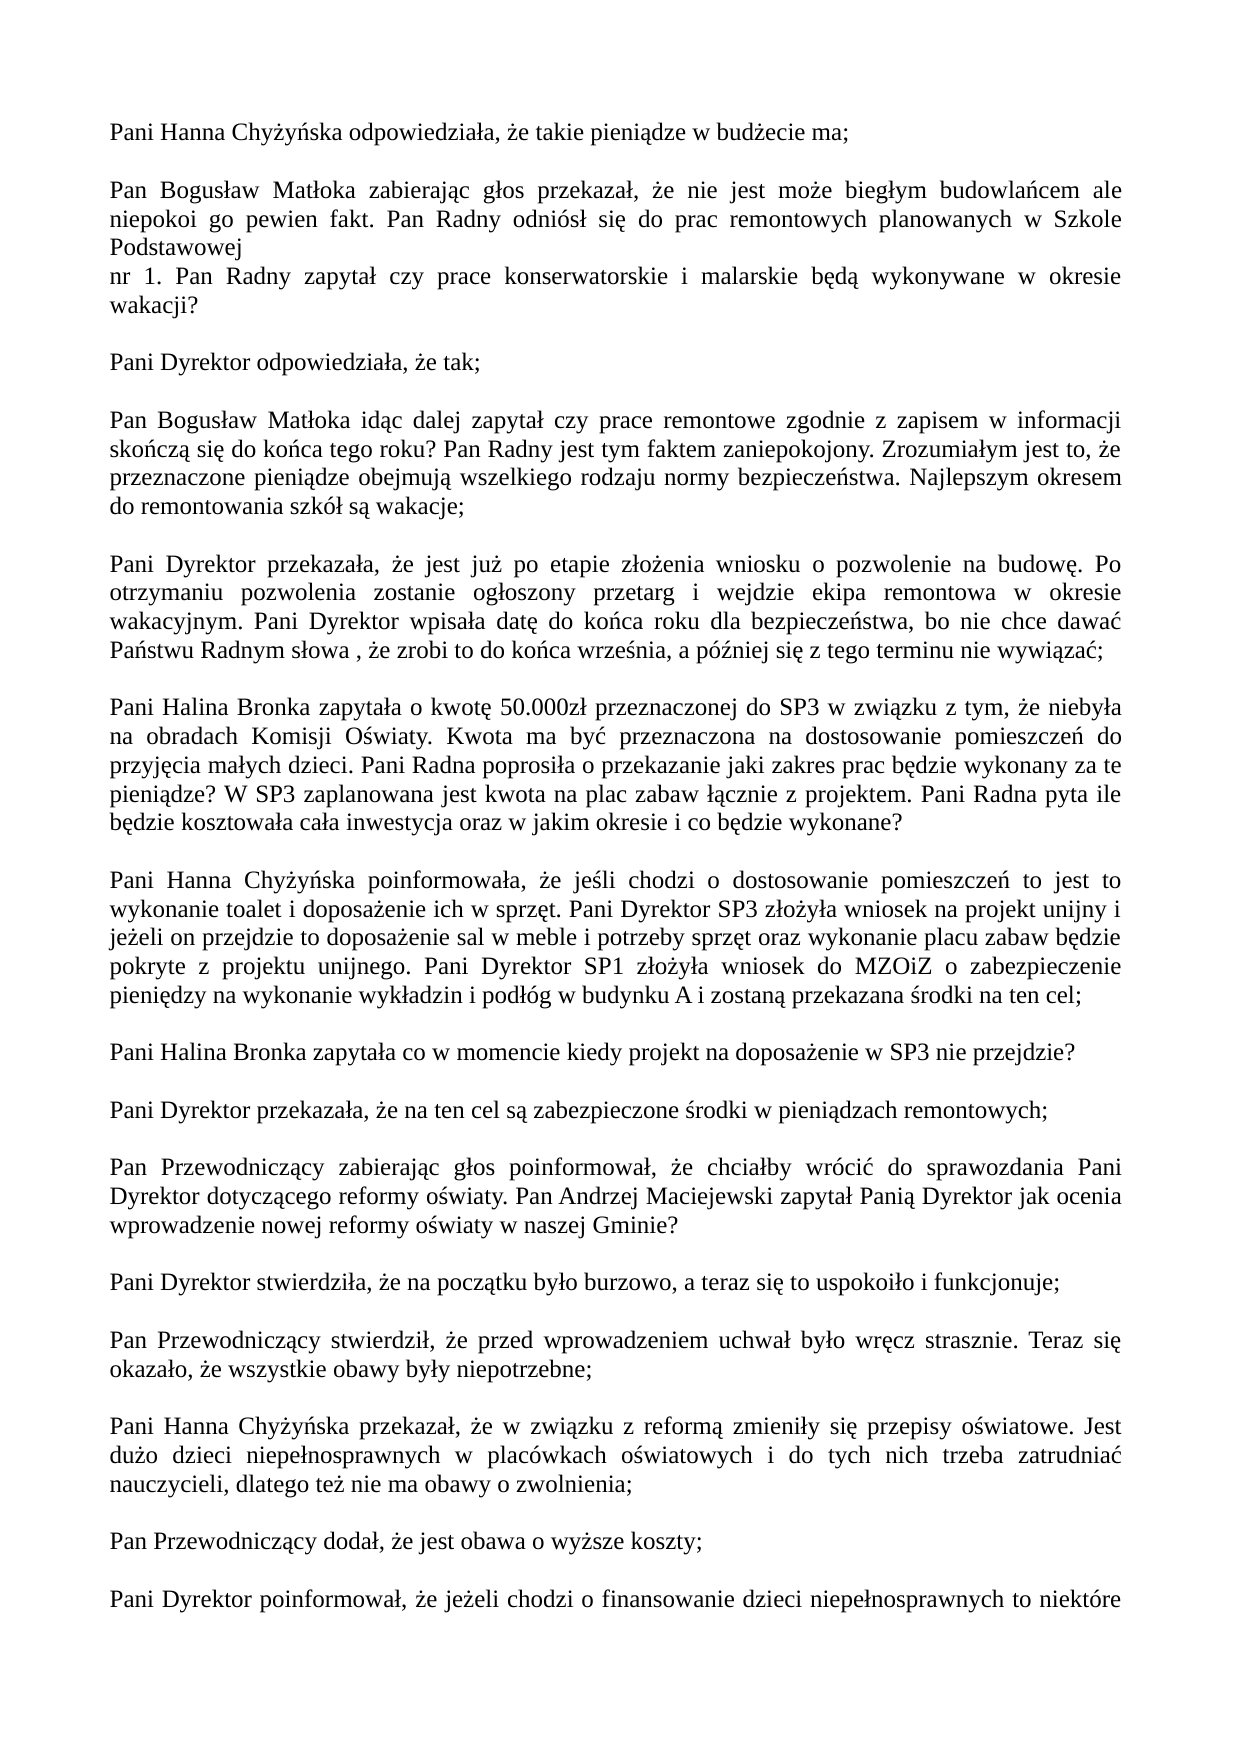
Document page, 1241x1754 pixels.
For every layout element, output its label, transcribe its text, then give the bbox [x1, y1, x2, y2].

text Pani Dyrektor przekazała, że na ten cel są zabezpieczone środki w pieniądzach remontowych; [109, 1095, 1123, 1124]
text Pani Dyrektor stwierdziła, że na początku było burzowo, a teraz się to uspokoiło i funkcjonuje; [109, 1267, 1123, 1296]
text Pani Dyrektor odpowiedziała, że tak; [109, 347, 1123, 376]
text Pani Halina Bronka zapytała co w momencie kiedy projekt na doposażenie w SP3 nie przejdzie? [109, 1037, 1123, 1066]
text Pan Przewodniczący dodał, że jest obawa o wyższe koszty; [109, 1526, 1123, 1555]
text Pan Przewodniczący zabierając głos poinformował, że chciałby wrócić do sprawozdania Pani Dyrektor dotyczącego reformy oświaty. Pan Andrzej Maciejewski zapytał Panią Dyrektor jak ocenia wprowadzenie nowej reformy oświaty w naszej Gminie? [109, 1152, 1123, 1239]
text Pani Hanna Chyżyńska przekazał, że w związku z reformą zmieniły się przepisy oświatowe. Jest dużo dzieci niepełnosprawnych w placówkach oświatowych i do tych nich trzeba zatrudniać nauczycieli, dlatego też nie ma obawy o zwolnienia; [109, 1411, 1123, 1497]
text Pan Bogusław Matłoka zabierając głos przekazał, że nie jest może biegłym budowlańcem ale niepokoi go pewien fakt. Pan Radny odniósł się do prac remontowych planowanych w Szkole Podstawowej nr 1. Pan Radny zapytał czy prace konserwatorskie i malarskie będą wykonywane w okresie wakacji? [109, 175, 1123, 319]
text Pani Dyrektor przekazała, że jest już po etapie złożenia wniosku o pozwolenie na budowę. Po otrzymaniu pozwolenia zostanie ogłoszony przetarg i wejdzie ekipa remontowa w okresie wakacyjnym. Pani Dyrektor wpisała datę do końca roku dla bezpieczeństwa, bo nie chce dawać Państwu Radnym słowa , że zrobi to do końca września, a później się z tego terminu nie wywiązać; [109, 549, 1123, 664]
text Pani Dyrektor poinformował, że jeżeli chodzi o finansowanie dzieci niepełnosprawnych to niektóre [109, 1584, 1123, 1612]
text Pani Halina Bronka zapytała o kwotę 50.000zł przeznaczonej do SP3 w związku z tym, że niebyła na obradach Komisji Oświaty. Kwota ma być przeznaczona na dostosowanie pomieszczeń do przyjęcia małych dzieci. Pani Radna poprosiła o przekazanie jaki zakres prac będzie wykonany za te pieniądze? W SP3 zaplanowana jest kwota na plac zabaw łącznie z projektem. Pani Radna pyta ile będzie kosztowała cała inwestycja oraz w jakim okresie i co będzie wykonane? [109, 692, 1123, 836]
text Pan Bogusław Matłoka idąc dalej zapytał czy prace remontowe zgodnie z zapisem w informacji skończą się do końca tego roku? Pan Radny jest tym faktem zaniepokojony. Zrozumiałym jest to, że przeznaczone pieniądze obejmują wszelkiego rodzaju normy bezpieczeństwa. Najlepszym okresem do remontowania szkół są wakacje; [109, 405, 1123, 520]
text Pan Przewodniczący stwierdził, że przed wprowadzeniem uchwał było wręcz strasznie. Teraz się okazało, że wszystkie obawy były niepotrzebne; [109, 1325, 1123, 1382]
text Pani Hanna Chyżyńska odpowiedziała, że takie pieniądze w budżecie ma; [109, 117, 1123, 146]
text Pani Hanna Chyżyńska poinformowała, że jeśli chodzi o dostosowanie pomieszczeń to jest to wykonanie toalet i doposażenie ich w sprzęt. Pani Dyrektor SP3 złożyła wniosek na projekt unijny i jeżeli on przejdzie to doposażenie sal w meble i potrzeby sprzęt oraz wykonanie placu zabaw będzie pokryte z projektu unijnego. Pani Dyrektor SP1 złożyła wniosek do MZOiZ o zabezpieczenie pieniędzy na wykonanie wykładzin i podłóg w budynku A i zostaną przekazana środki na ten cel; [109, 865, 1123, 1009]
